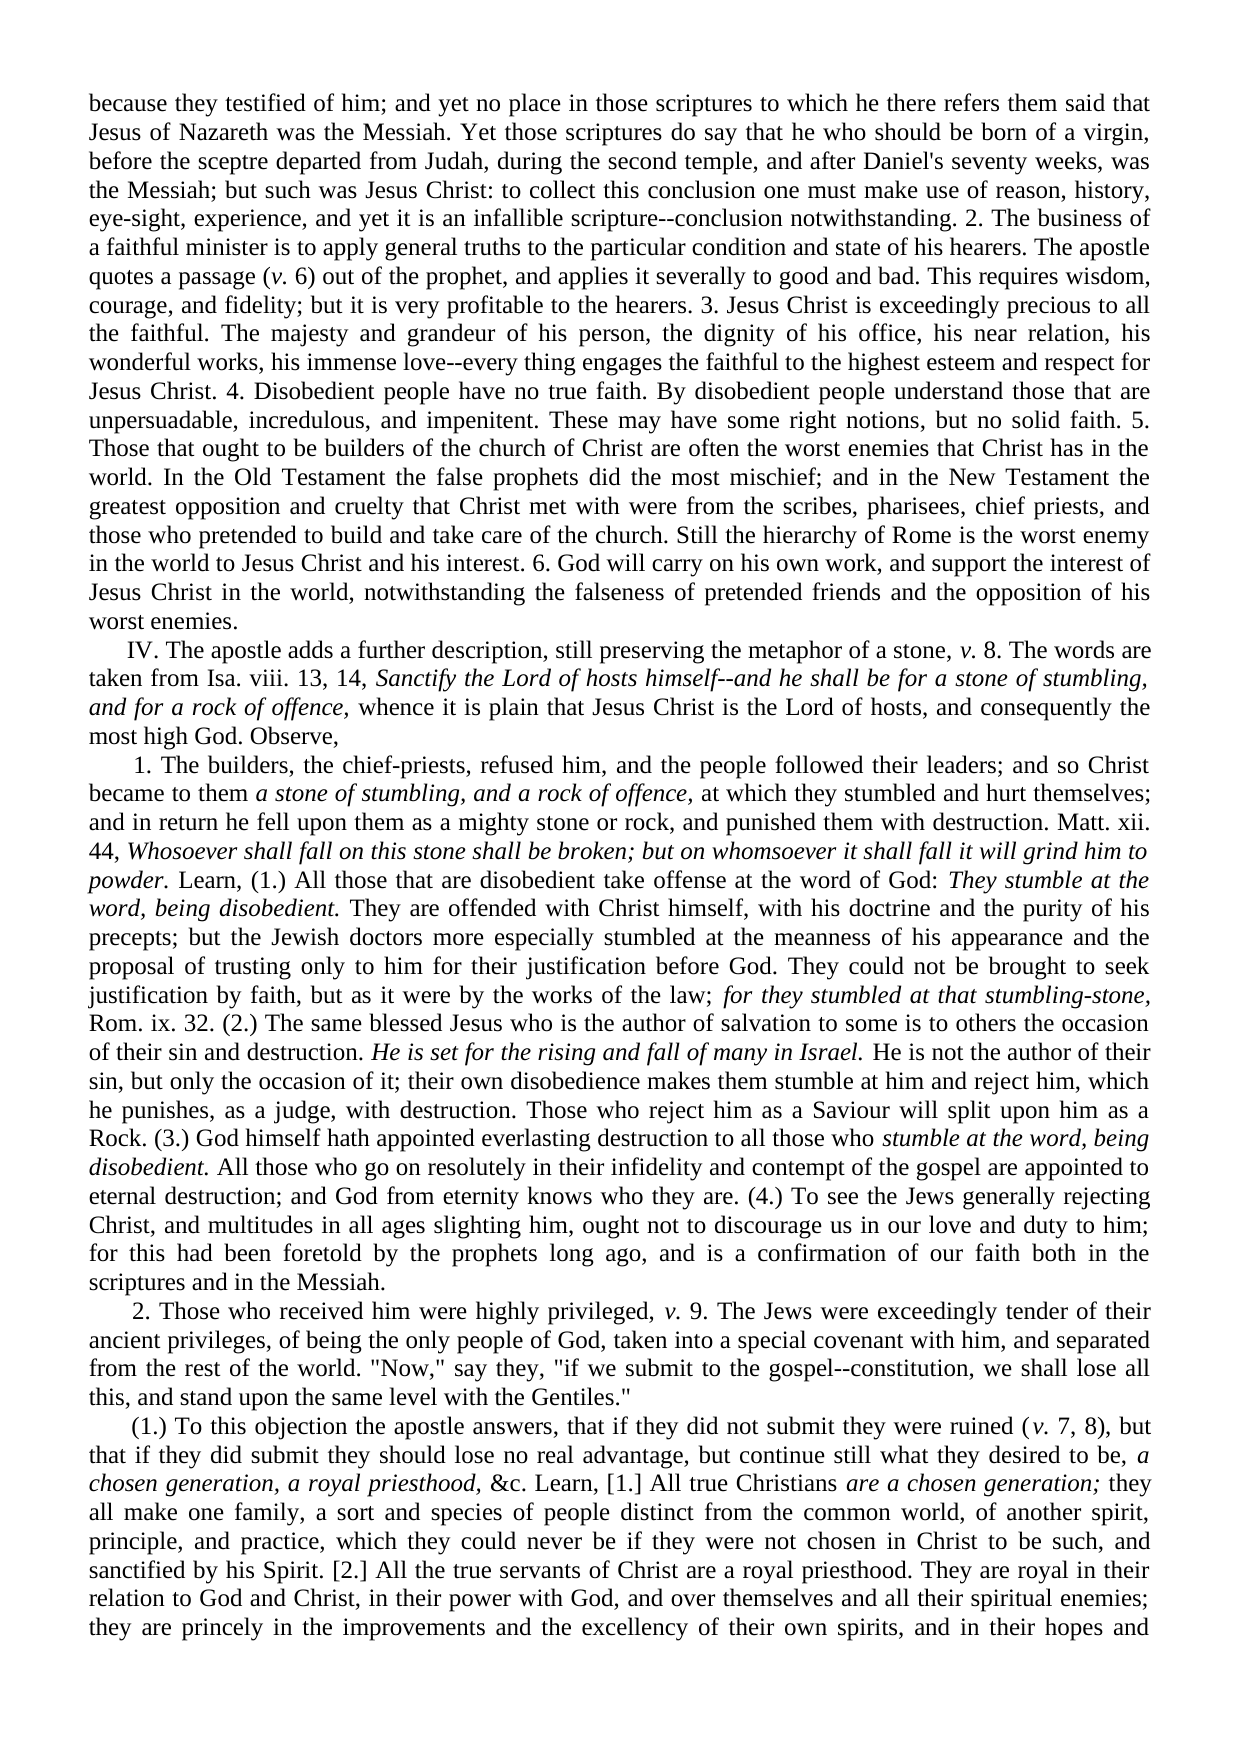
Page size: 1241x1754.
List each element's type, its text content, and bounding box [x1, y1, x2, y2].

text 1. The builders, the chief-priests, refused him, and the people followed their leaders; and so Christ became to them a stone of stumbling, and a rock of offence, at which they stumbled and hurt themselves; and in return he fell upon them as a mighty stone or rock, and punished them with destruction. Matt. xii. 44, Whosoever shall fall on this stone shall be broken; but on whomsoever it shall fall it will grind him to powder. Learn, (1.) All those that are disobedient take offense at the word of God: They stumble at the word, being disobedient. They are offended with Christ himself, with his doctrine and the purity of his precepts; but the Jewish doctors more especially stumbled at the meanness of his appearance and the proposal of trusting only to him for their justification before God. They could not be brought to seek justification by faith, but as it were by the works of the law; for they stumbled at that stumbling-stone, Rom. ix. 32. (2.) The same blessed Jesus who is the author of salvation to some is to others the occasion of their sin and destruction. He is set for the rising and fall of many in Israel. He is not the author of their sin, but only the occasion of it; their own disobedience makes them stumble at him and reject him, which he punishes, as a judge, with destruction. Those who reject him as a Saviour will split upon him as a Rock. (3.) God himself hath appointed everlasting destruction to all those who stumble at the word, being disobedient. All those who go on resolutely in their infidelity and contempt of the gospel are appointed to eternal destruction; and God from eternity knows who they are. (4.) To see the Jews generally rejecting Christ, and multitudes in all ages slighting him, ought not to discourage us in our love and duty to him; for this had been foretold by the prophets long ago, and is a confirmation of our faith both in the scriptures and in the Messiah. [88, 750, 1152, 1296]
text because they testified of him; and yet no place in those scriptures to which he there refers them said that Jesus of Nazareth was the Messiah. Yet those scriptures do say that he who should be born of a virgin, before the sceptre departed from Judah, during the second temple, and after Daniel's seventy weeks, was the Messiah; but such was Jesus Christ: to collect this conclusion one must make use of reason, history, eye-sight, experience, and yet it is an infallible scripture--conclusion notwithstanding. 2. The business of a faithful minister is to apply general truths to the particular condition and state of his hearers. The apostle quotes a passage (v. 6) out of the prophet, and applies it severally to good and bad. This requires wisdom, courage, and fidelity; but it is very profitable to the hearers. 3. Jesus Christ is exceedingly precious to all the faithful. The majesty and grandeur of his person, the dignity of his office, his near relation, his wonderful works, his immense love--every thing engages the faithful to the highest esteem and respect for Jesus Christ. 4. Disobedient people have no true faith. By disobedient people understand those that are unpersuadable, incredulous, and impenitent. These may have some right notions, but no solid faith. 5. Those that ought to be builders of the church of Christ are often the worst enemies that Christ has in the world. In the Old Testament the false prophets did the most mischief; and in the New Testament the greatest opposition and cruelty that Christ met with were from the scribes, pharisees, chief priests, and those who pretended to build and take care of the church. Still the hierarchy of Rome is the worst enemy in the world to Jesus Christ and his interest. 6. God will carry on his own work, and support the interest of Jesus Christ in the world, notwithstanding the falseness of pretended friends and the opposition of his worst enemies. [88, 88, 1152, 635]
text 2. Those who received him were highly privileged, v. 9. The Jews were exceedingly tender of their ancient privileges, of being the only people of God, taken into a special covenant with him, and separated from the rest of the world. "Now," say they, "if we submit to the gospel--constitution, we shall lose all this, and stand upon the same level with the Gentiles." [88, 1296, 1152, 1411]
text (1.) To this objection the apostle answers, that if they did not submit they were ruined (v. 7, 8), but that if they did submit they should lose no real advantage, but continue still what they desired to be, a chosen generation, a royal priesthood, &c. Learn, [1.] All true Christians are a chosen generation; they all make one family, a sort and species of people distinct from the common world, of another spirit, principle, and practice, which they could never be if they were not chosen in Christ to be such, and sanctified by his Spirit. [2.] All the true servants of Christ are a royal priesthood. They are royal in their relation to God and Christ, in their power with God, and over themselves and all their spiritual enemies; they are princely in the improvements and the excellency of their own spirits, and in their hopes and [88, 1411, 1152, 1641]
text IV. The apostle adds a further description, still preserving the metaphor of a stone, v. 8. The words are taken from Isa. viii. 13, 14, Sanctify the Lord of hosts himself--and he shall be for a stone of stumbling, and for a rock of offence, whence it is plain that Jesus Christ is the Lord of hosts, and consequently the most high God. Observe, [88, 635, 1152, 750]
